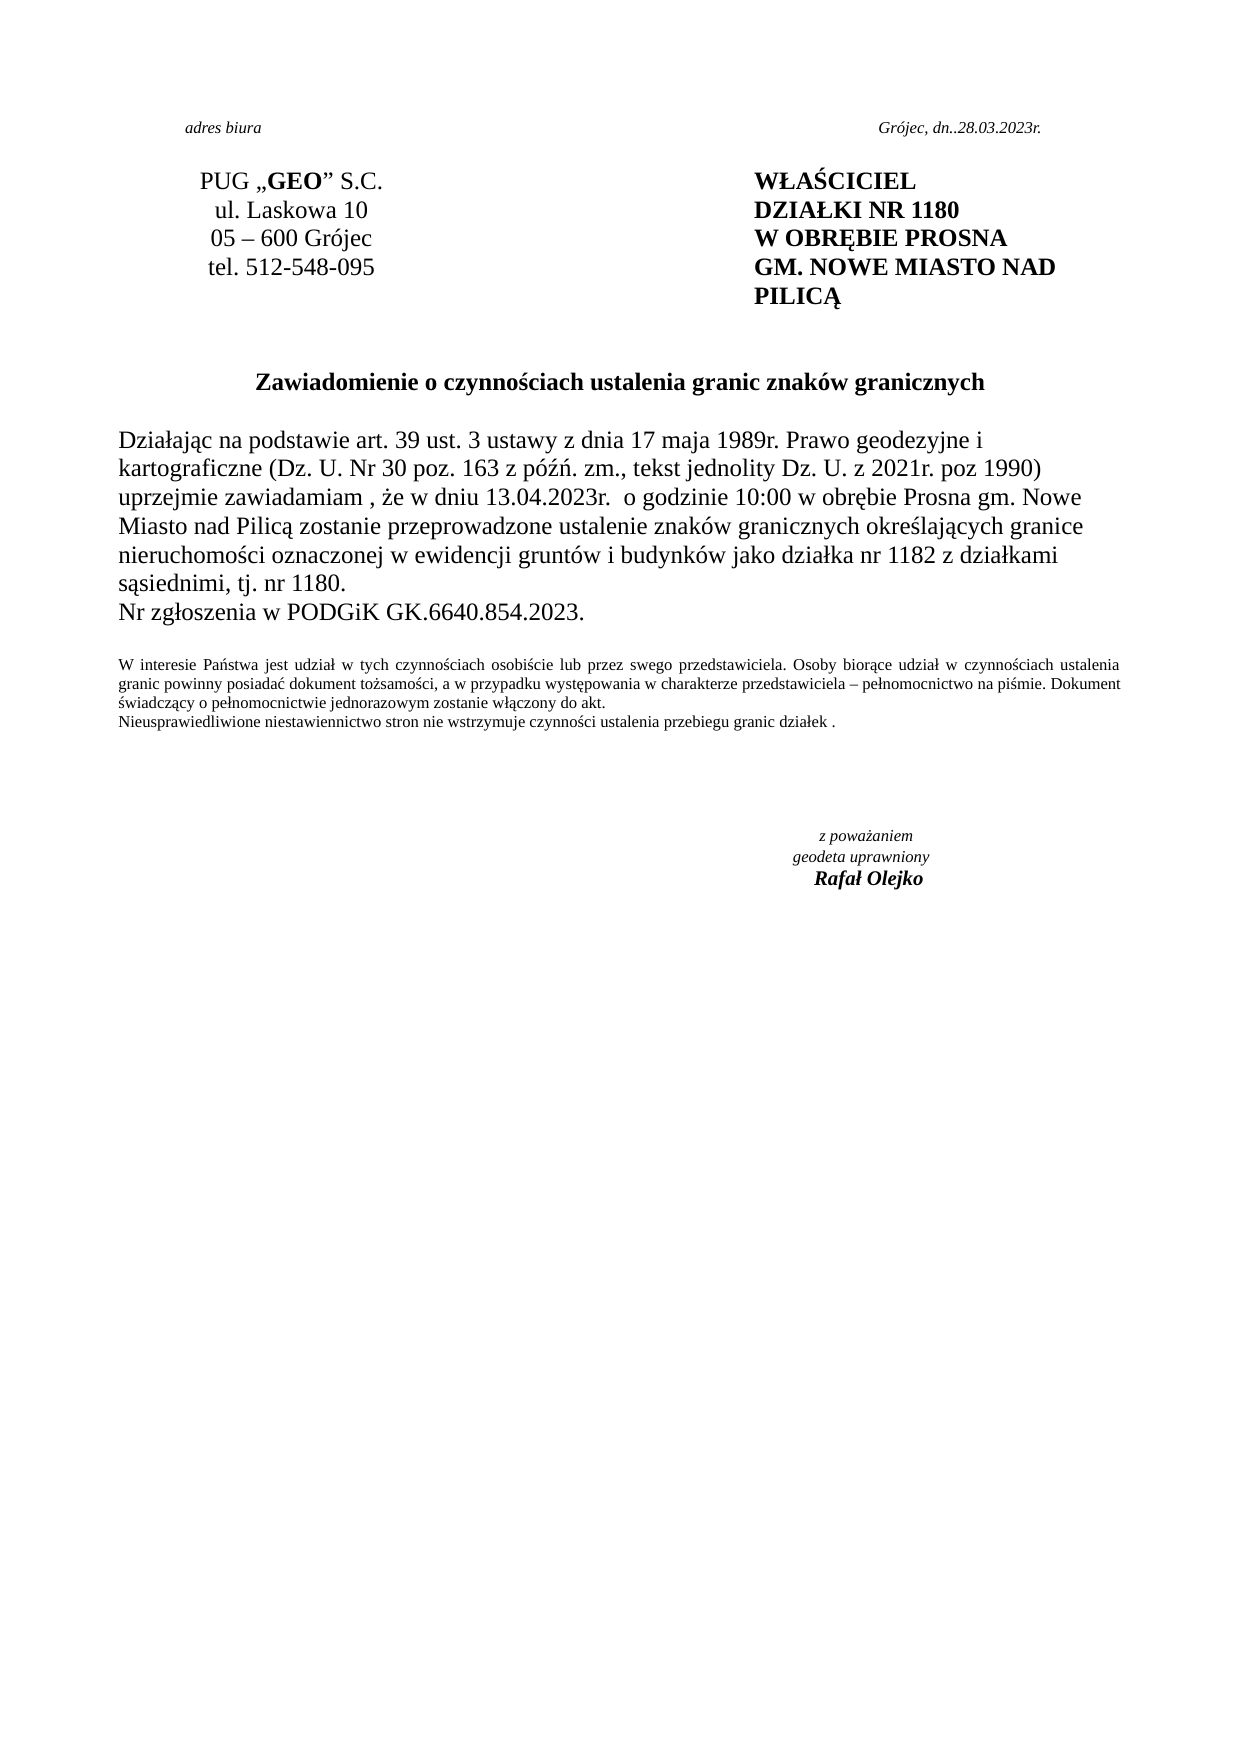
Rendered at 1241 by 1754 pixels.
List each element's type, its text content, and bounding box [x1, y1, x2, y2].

table_header właściciel działki nr 1180 w obrębie prosna gm. Nowe Miasto nad pilicą [747, 166, 1066, 338]
table_header PUG „GEO” S.C. ul. Laskowa 10 05 – 600 Grójec tel. 512-548-095 [156, 166, 427, 338]
text Zawiadomienie o czynnościach ustalenia granic znaków granicznych [118, 367, 1122, 396]
text z poważaniem [118, 818, 1122, 846]
table_header [427, 166, 747, 338]
text Nr zgłoszenia w PODGiK GK.6640.854.2023. [118, 597, 1122, 626]
text Nieusprawiedliwione niestawiennictwo stron nie wstrzymuje czynności ustalenia przebiegu granic działek . [118, 712, 1122, 731]
text Rafał Olejko [118, 866, 1122, 890]
text adres biura Grójec, dn..28.03.2023r. [118, 118, 1122, 137]
text Działając na podstawie art. 39 ust. 3 ustawy z dnia 17 maja 1989r. Prawo geodezyjne i kartograficzne (Dz. U. Nr 30 poz. 163 z późń. zm., tekst jednolity Dz. U. z 2021r. poz 1990) uprzejmie zawiadamiam , że w dniu 13.04.2023r. o godzinie 10:00 w obrębie Prosna gm. Nowe Miasto nad Pilicą zostanie przeprowadzone ustalenie znaków granicznych określających granice nieruchomości oznaczonej w ewidencji gruntów i budynków jako działka nr 1182 z działkami sąsiednimi, tj. nr 1180. [118, 425, 1122, 597]
text W interesie Państwa jest udział w tych czynnościach osobiście lub przez swego przedstawiciela. Osoby biorące udział w czynnościach ustalenia granic powinny posiadać dokument tożsamości, a w przypadku występowania w charakterze przedstawiciela – pełnomocnictwo na piśmie. Dokument świadczący o pełnomocnictwie jednorazowym zostanie włączony do akt. [118, 655, 1122, 712]
text geodeta uprawniony [118, 846, 1122, 866]
